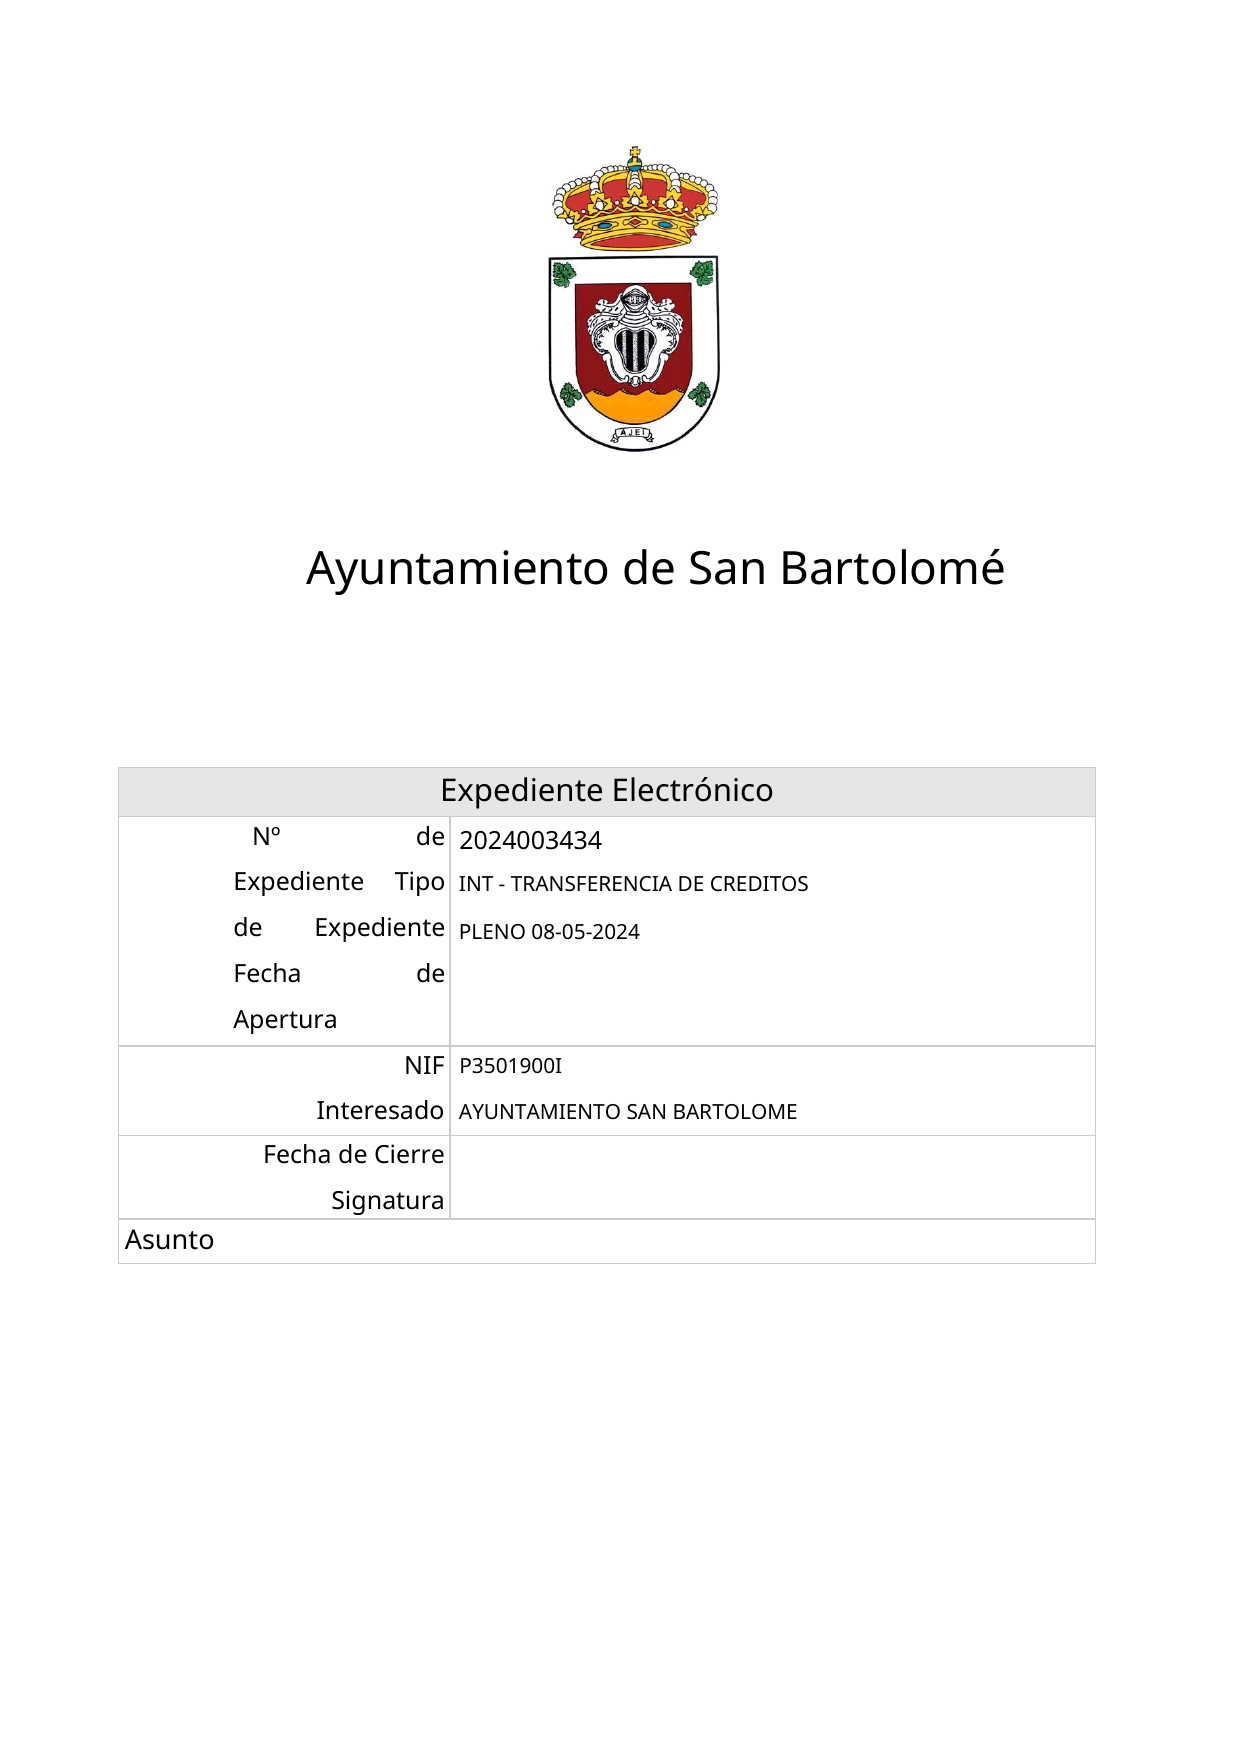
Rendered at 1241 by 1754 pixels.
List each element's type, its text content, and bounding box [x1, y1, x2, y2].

table_cell Fecha de Cierre Signatura [119, 1136, 449, 1218]
table_cell Asunto [119, 1220, 1095, 1263]
table_cell NIF Interesado [119, 1047, 449, 1135]
table_cell 2024003434 INT - TRANSFERENCIA DE CREDITOS PLENO 08-05-2024 [451, 817, 1095, 1045]
table_header Expediente Electrónico [119, 768, 1095, 816]
table_cell [451, 1136, 1095, 1218]
text Ayuntamiento de San Bartolomé [306, 536, 1122, 598]
table_cell Nº de Expediente Tipo de Expediente Fecha de Apertura [119, 817, 449, 1045]
table_cell P3501900I AYUNTAMIENTO SAN BARTOLOME [451, 1047, 1095, 1135]
